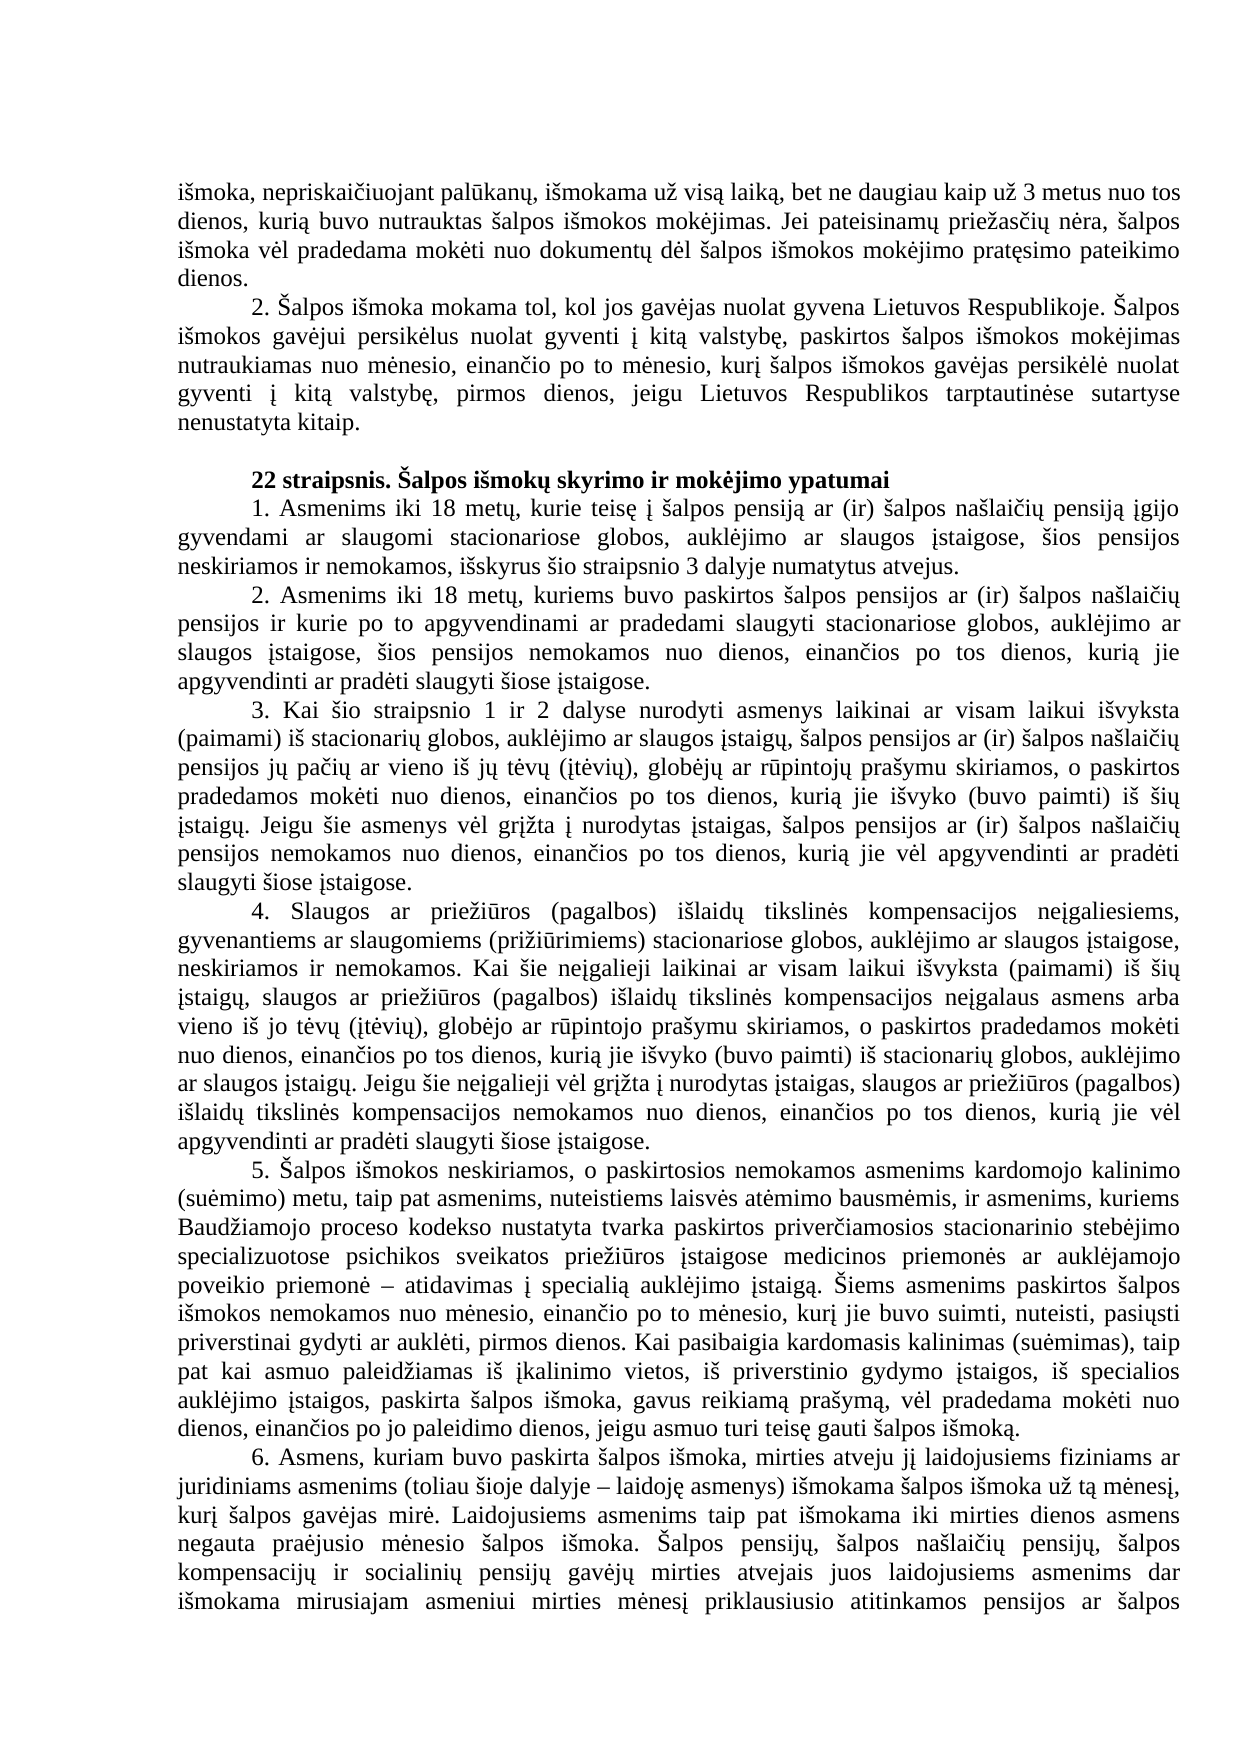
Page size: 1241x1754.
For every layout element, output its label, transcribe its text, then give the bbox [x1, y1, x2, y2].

text 6. Asmens, kuriam buvo paskirta šalpos išmoka, mirties atveju jį laidojusiems fiziniams ar juridiniams asmenims (toliau šioje dalyje – laidoję asmenys) išmokama šalpos išmoka už tą mėnesį, kurį šalpos gavėjas mirė. Laidojusiems asmenims taip pat išmokama iki mirties dienos asmens negauta praėjusio mėnesio šalpos išmoka. Šalpos pensijų, šalpos našlaičių pensijų, šalpos kompensacijų ir socialinių pensijų gavėjų mirties atvejais juos laidojusiems asmenims dar išmokama mirusiajam asmeniui mirties mėnesį priklausiusio atitinkamos pensijos ar šalpos [177, 1442, 1181, 1615]
text 4. Slaugos ar priežiūros (pagalbos) išlaidų tikslinės kompensacijos neįgaliesiems, gyvenantiems ar slaugomiems (prižiūrimiems) stacionariose globos, auklėjimo ar slaugos įstaigose, neskiriamos ir nemokamos. Kai šie neįgalieji laikinai ar visam laikui išvyksta (paimami) iš šių įstaigų, slaugos ar priežiūros (pagalbos) išlaidų tikslinės kompensacijos neįgalaus asmens arba vieno iš jo tėvų (įtėvių), globėjo ar rūpintojo prašymu skiriamos, o paskirtos pradedamos mokėti nuo dienos, einančios po tos dienos, kurią jie išvyko (buvo paimti) iš stacionarių globos, auklėjimo ar slaugos įstaigų. Jeigu šie neįgalieji vėl grįžta į nurodytas įstaigas, slaugos ar priežiūros (pagalbos) išlaidų tikslinės kompensacijos nemokamos nuo dienos, einančios po tos dienos, kurią jie vėl apgyvendinti ar pradėti slaugyti šiose įstaigose. [177, 896, 1181, 1155]
text 22 straipsnis. Šalpos išmokų skyrimo ir mokėjimo ypatumai [177, 465, 1181, 493]
text 2. Asmenims iki 18 metų, kuriems buvo paskirtos šalpos pensijos ar (ir) šalpos našlaičių pensijos ir kurie po to apgyvendinami ar pradedami slaugyti stacionariose globos, auklėjimo ar slaugos įstaigose, šios pensijos nemokamos nuo dienos, einančios po tos dienos, kurią jie apgyvendinti ar pradėti slaugyti šiose įstaigose. [177, 580, 1181, 695]
text 5. Šalpos išmokos neskiriamos, o paskirtosios nemokamos asmenims kardomojo kalinimo (suėmimo) metu, taip pat asmenims, nuteistiems laisvės atėmimo bausmėmis, ir asmenims, kuriems Baudžiamojo proceso kodekso nustatyta tvarka paskirtos priverčiamosios stacionarinio stebėjimo specializuotose psichikos sveikatos priežiūros įstaigose medicinos priemonės ar auklėjamojo poveikio priemonė – atidavimas į specialią auklėjimo įstaigą. Šiems asmenims paskirtos šalpos išmokos nemokamos nuo mėnesio, einančio po to mėnesio, kurį jie buvo suimti, nuteisti, pasiųsti priverstinai gydyti ar auklėti, pirmos dienos. Kai pasibaigia kardomasis kalinimas (suėmimas), taip pat kai asmuo paleidžiamas iš įkalinimo vietos, iš priverstinio gydymo įstaigos, iš specialios auklėjimo įstaigos, paskirta šalpos išmoka, gavus reikiamą prašymą, vėl pradedama mokėti nuo dienos, einančios po jo paleidimo dienos, jeigu asmuo turi teisę gauti šalpos išmoką. [177, 1155, 1181, 1442]
text 2. Šalpos išmoka mokama tol, kol jos gavėjas nuolat gyvena Lietuvos Respublikoje. Šalpos išmokos gavėjui persikėlus nuolat gyventi į kitą valstybę, paskirtos šalpos išmokos mokėjimas nutraukiamas nuo mėnesio, einančio po to mėnesio, kurį šalpos išmokos gavėjas persikėlė nuolat gyventi į kitą valstybę, pirmos dienos, jeigu Lietuvos Respublikos tarptautinėse sutartyse nenustatyta kitaip. [177, 292, 1181, 436]
text išmoka, nepriskaičiuojant palūkanų, išmokama už visą laiką, bet ne daugiau kaip už 3 metus nuo tos dienos, kurią buvo nutrauktas šalpos išmokos mokėjimas. Jei pateisinamų priežasčių nėra, šalpos išmoka vėl pradedama mokėti nuo dokumentų dėl šalpos išmokos mokėjimo pratęsimo pateikimo dienos. [177, 177, 1181, 292]
text 1. Asmenims iki 18 metų, kurie teisę į šalpos pensiją ar (ir) šalpos našlaičių pensiją įgijo gyvendami ar slaugomi stacionariose globos, auklėjimo ar slaugos įstaigose, šios pensijos neskiriamos ir nemokamos, išskyrus šio straipsnio 3 dalyje numatytus atvejus. [177, 493, 1181, 580]
text 3. Kai šio straipsnio 1 ir 2 dalyse nurodyti asmenys laikinai ar visam laikui išvyksta (paimami) iš stacionarių globos, auklėjimo ar slaugos įstaigų, šalpos pensijos ar (ir) šalpos našlaičių pensijos jų pačių ar vieno iš jų tėvų (įtėvių), globėjų ar rūpintojų prašymu skiriamos, o paskirtos pradedamos mokėti nuo dienos, einančios po tos dienos, kurią jie išvyko (buvo paimti) iš šių įstaigų. Jeigu šie asmenys vėl grįžta į nurodytas įstaigas, šalpos pensijos ar (ir) šalpos našlaičių pensijos nemokamos nuo dienos, einančios po tos dienos, kurią jie vėl apgyvendinti ar pradėti slaugyti šiose įstaigose. [177, 695, 1181, 896]
